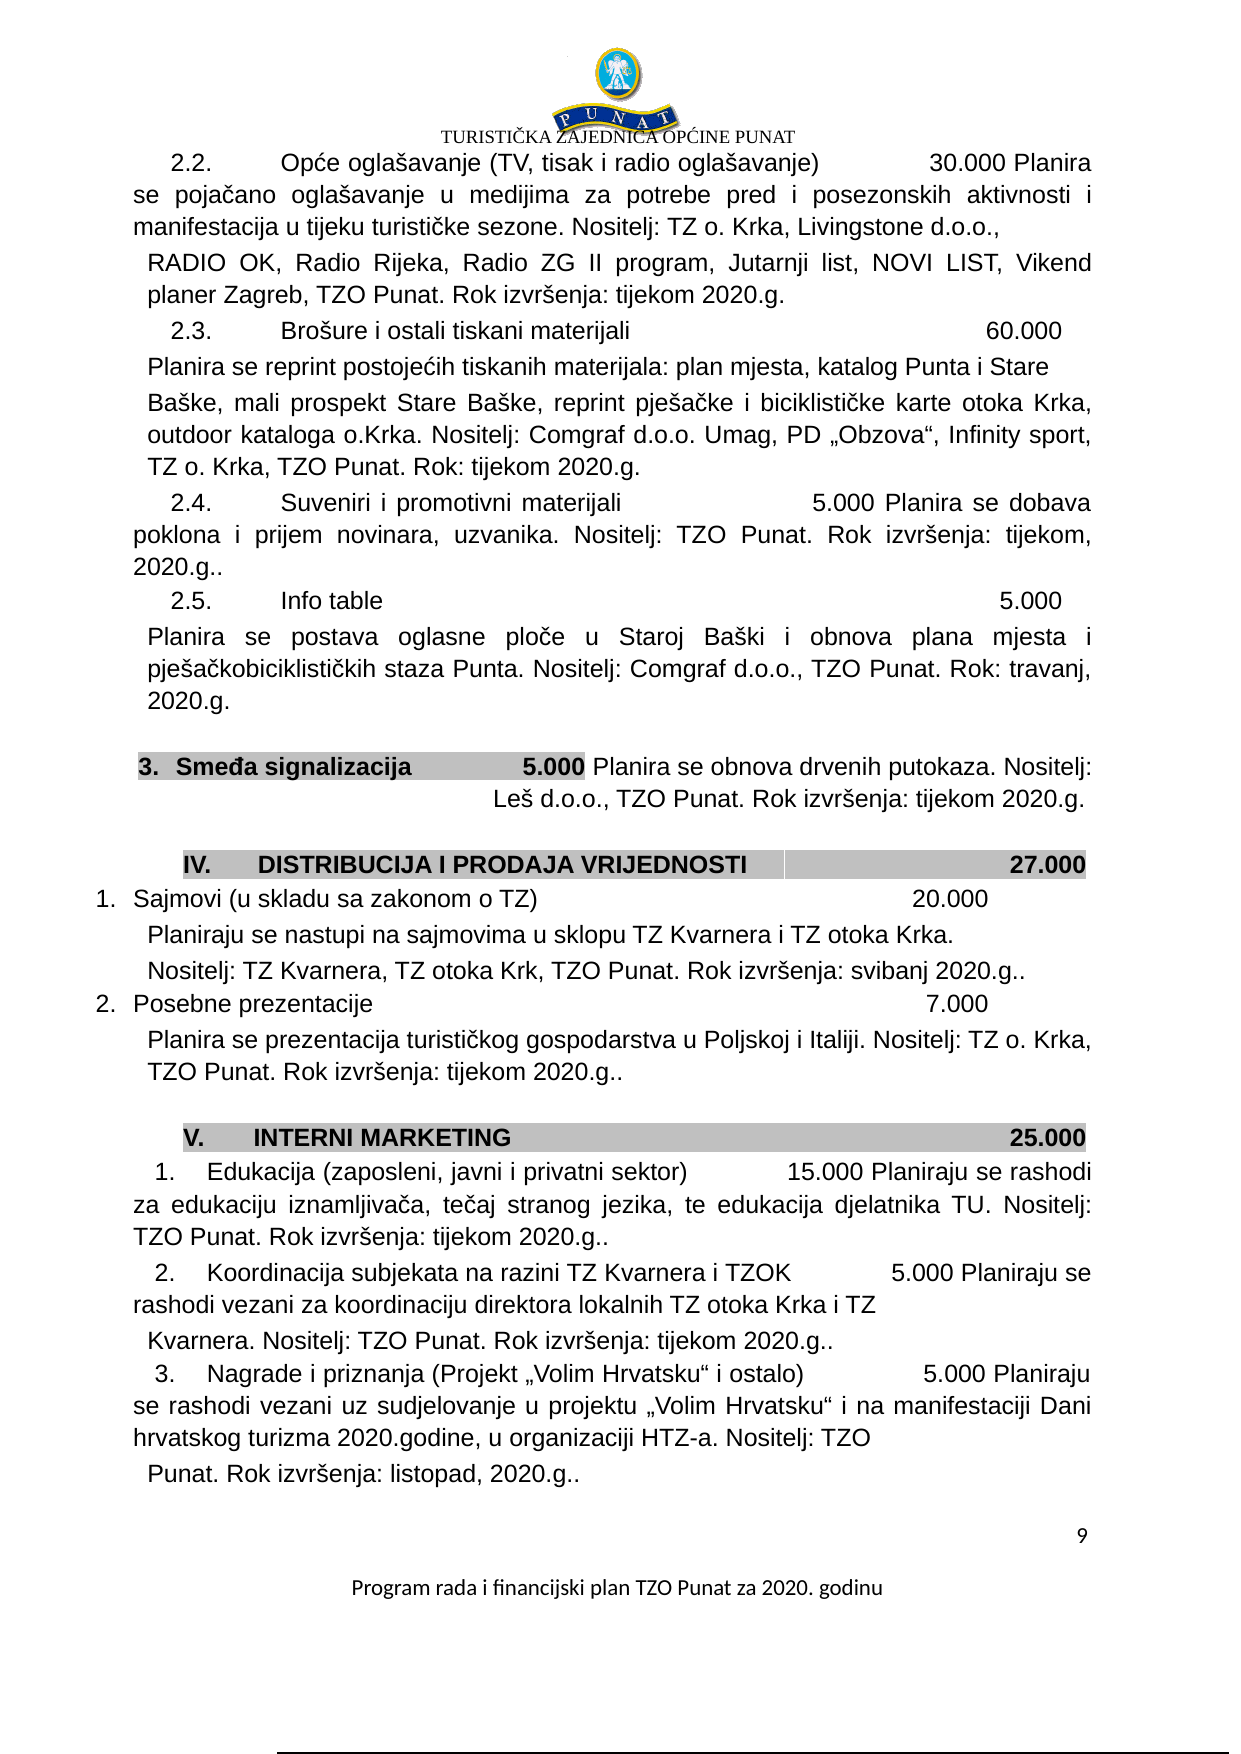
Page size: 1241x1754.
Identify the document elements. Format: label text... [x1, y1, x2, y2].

list Smeđa signalizacija 5.000 Planira se obnova drvenih putokaza. Nositelj: Leš d.o.o., TZO Punat. Rok izvršenja: tijekom 2020.g. [95, 752, 1093, 812]
text Kvarnera. Nositelj: TZO Punat. Rok izvršenja: tijekom 2020.g.. [147, 1326, 1093, 1354]
subtitle IV. DISTRIBUCIJA I PRODAJA VRIJEDNOSTI 27.000 [133, 850, 183, 879]
list Nagrade i priznanja (Projekt „Volim Hrvatsku“ i ostalo) 5.000 Planiraju se rashodi vezani uz sudjelovanje u projektu „Volim Hrvatsku“ i na manifestaciji Dani hrvatskog turizma 2020.godine, u organizaciji HTZ-a. Nositelj: TZO [133, 1359, 1093, 1452]
text Planira se postava oglasne ploče u Staroj Baški i obnova plana mjesta i pješačkobiciklističkih staza Punta. Nositelj: Comgraf d.o.o., TZO Punat. Rok: travanj, 2020.g. [147, 622, 1093, 715]
text Planira se reprint postojećih tiskanih materijala: plan mjesta, katalog Punta i Stare [147, 352, 1093, 381]
list Edukacija (zaposleni, javni i privatni sektor) 15.000 Planiraju se rashodi za edukaciju iznamljivača, tečaj stranog jezika, te edukacija djelatnika TU. Nositelj: TZO Punat. Rok izvršenja: tijekom 2020.g.. [133, 1157, 1093, 1251]
list Sajmovi (u skladu sa zakonom o TZ) 20.000 [95, 884, 1093, 913]
list Brošure i ostali tiskani materijali 60.000 [133, 316, 1093, 345]
text Planira se prezentacija turističkog gospodarstva u Poljskoj i Italiji. Nositelj: TZ o. Krka, TZO Punat. Rok izvršenja: tijekom 2020.g.. [147, 1024, 1093, 1086]
subtitle V. INTERNI MARKETING 25.000 [133, 1123, 183, 1152]
list Posebne prezentacije 7.000 [95, 989, 1093, 1017]
list Koordinacija subjekata na razini TZ Kvarnera i TZOK 5.000 Planiraju se rashodi vezani za koordinaciju direktora lokalnih TZ otoka Krka i TZ [133, 1258, 1093, 1318]
list Info table 5.000 [133, 586, 1093, 614]
list Opće oglašavanje (TV, tisak i radio oglašavanje) 30.000 Planira se pojačano oglašavanje u medijima za potrebe pred i posezonskih aktivnosti i manifestacija u tijeku turističke sezone. Nositelj: TZ o. Krka, Livingstone d.o.o., [133, 148, 1093, 241]
text RADIO OK, Radio Rijeka, Radio ZG II program, Jutarnji list, NOVI LIST, Vikend planer Zagreb, TZO Punat. Rok izvršenja: tijekom 2020.g. [147, 248, 1093, 309]
text Nositelj: TZ Kvarnera, TZ otoka Krk, TZO Punat. Rok izvršenja: svibanj 2020.g.. [147, 956, 1093, 984]
list Suveniri i promotivni materijali 5.000 Planira se dobava poklona i prijem novinara, uzvanika. Nositelj: TZO Punat. Rok izvršenja: tijekom, 2020.g.. [133, 488, 1093, 581]
text Baške, mali prospekt Stare Baške, reprint pješačke i biciklističke karte otoka Krka, outdoor kataloga o.Krka. Nositelj: Comgraf d.o.o. Umag, PD „Obzova“, Infinity sport, TZ o. Krka, TZO Punat. Rok: tijekom 2020.g. [147, 388, 1093, 481]
text Punat. Rok izvršenja: listopad, 2020.g.. [147, 1459, 1093, 1488]
text Planiraju se nastupi na sajmovima u sklopu TZ Kvarnera i TZ otoka Krka. [147, 920, 1093, 949]
